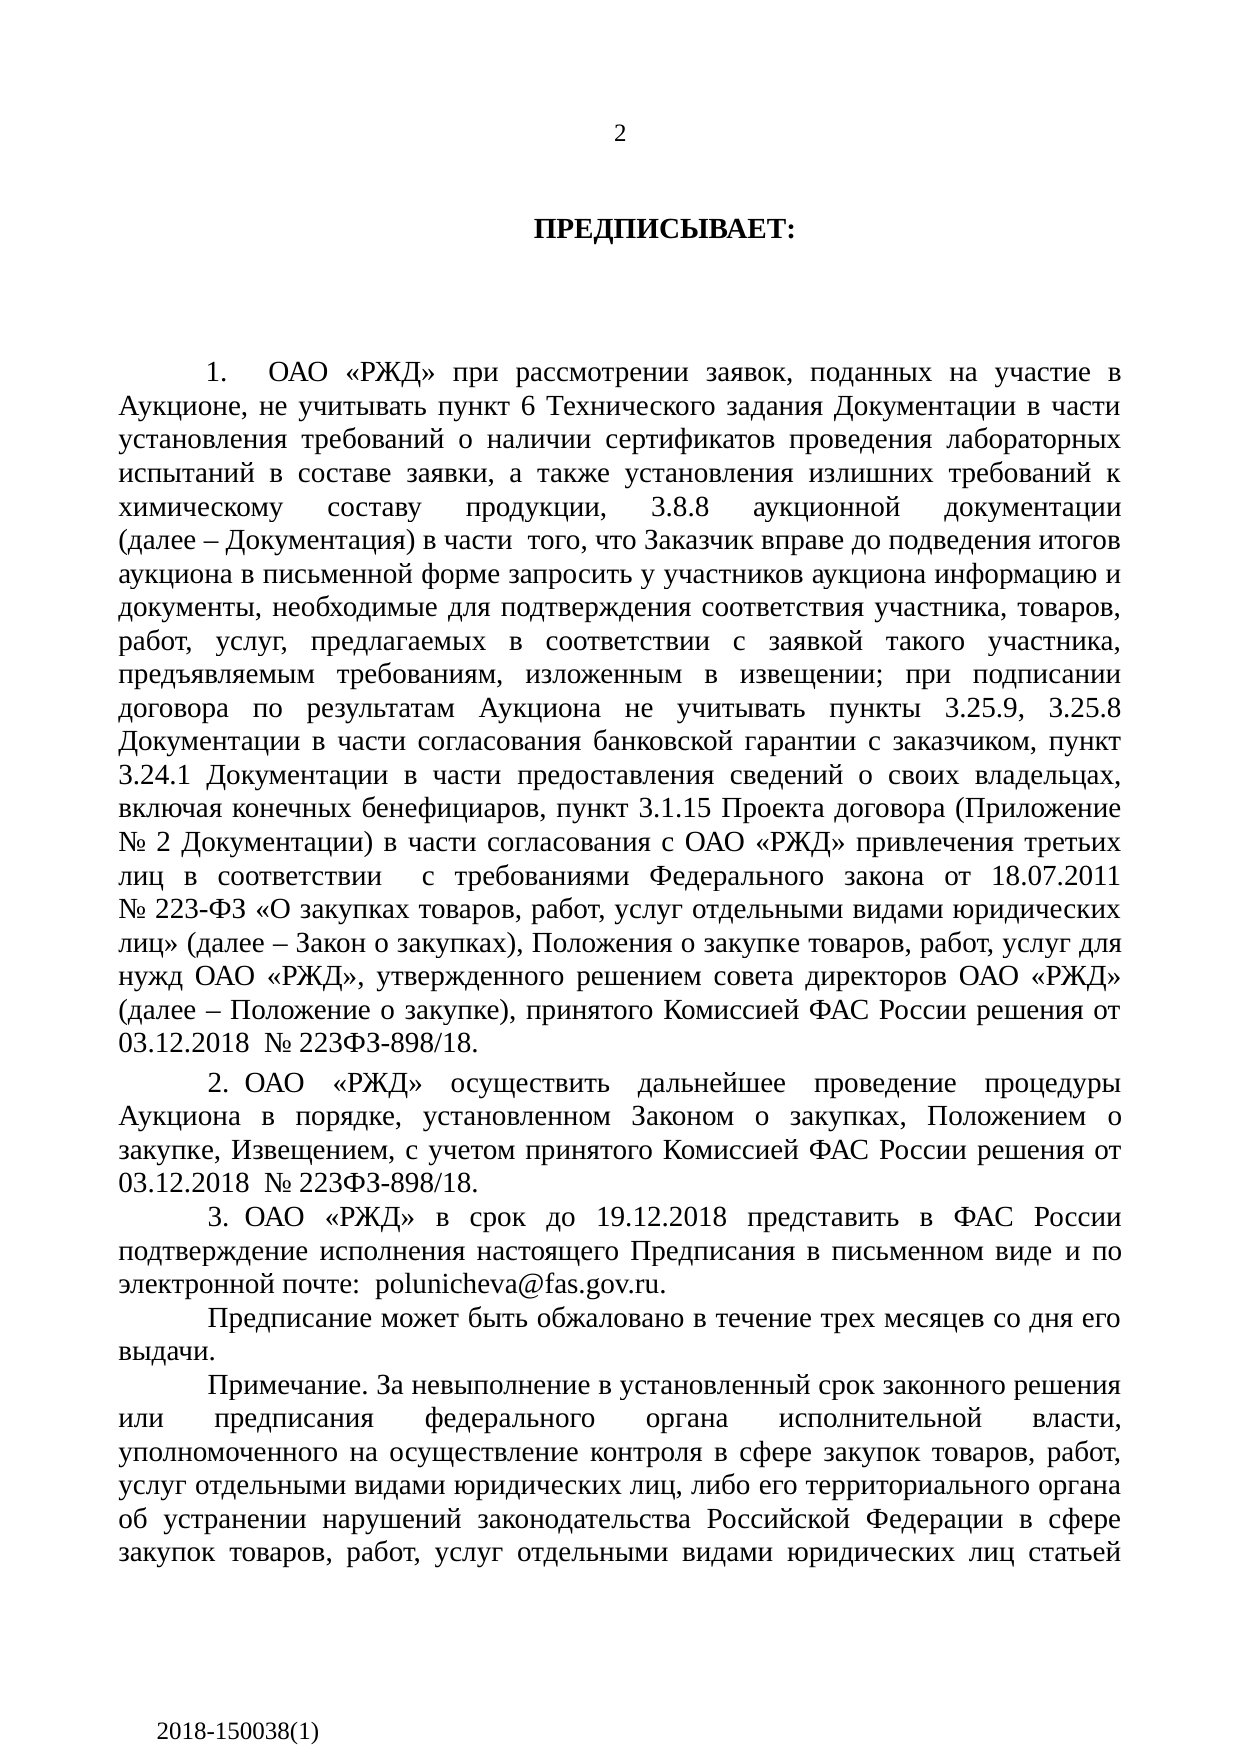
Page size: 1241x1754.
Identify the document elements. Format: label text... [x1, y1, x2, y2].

list ОАО «РЖД» при рассмотрении заявок, поданных на участие в Аукционе, не учитывать пункт 6 Технического задания Документации в части установления требований о наличии сертификатов проведения лабораторных испытаний в составе заявки, а также установления излишних требований к химическому составу продукции, 3.8.8 аукционной документации (далее – Документация) в части того, что Заказчик вправе до подведения итогов аукциона в письменной форме запросить у участников аукциона информацию и документы, необходимые для подтверждения соответствия участника, товаров, работ, услуг, предлагаемых в соответствии с заявкой такого участника, предъявляемым требованиям, изложенным в извещении; при подписании договора по результатам Аукциона не учитывать пункты 3.25.9, 3.25.8 Документации в части согласования банковской гарантии с заказчиком, пункт 3.24.1 Документации в части предоставления сведений о своих владельцах, включая конечных бенефициаров, пункт 3.1.15 Проекта договора (Приложение № 2 Документации) в части согласования с ОАО «РЖД» привлечения третьих лиц в соответствии с требованиями Федерального закона от 18.07.2011 № 223-ФЗ «О закупках товаров, работ, услуг отдельными видами юридических лиц» (далее – Закон о закупках), Положения о закупке товаров, работ, услуг для нужд ОАО «РЖД», утвержденного решением совета директоров ОАО «РЖД» (далее – Положение о закупке), принятого Комиссией ФАС России решения от 03.12.2018 № 223ФЗ-898/18. [118, 354, 1122, 1059]
text Предписание может быть обжаловано в течение трех месяцев со дня его выдачи. [118, 1300, 1122, 1367]
list ОАО «РЖД» осуществить дальнейшее проведение процедуры Аукциона в порядке, установленном Законом о закупках, Положением о закупке, Извещением, с учетом принятого Комиссией ФАС России решения от 03.12.2018 № 223ФЗ-898/18. [118, 1065, 1122, 1199]
text Примечание. За невыполнение в установленный срок законного решения или предписания федерального органа исполнительной власти, уполномоченного на осуществление контроля в сфере закупок товаров, работ, услуг отдельными видами юридических лиц, либо его территориального органа об устранении нарушений законодательства Российской Федерации в сфере закупок товаров, работ, услуг отдельными видами юридических лиц статьей [118, 1367, 1122, 1568]
list ОАО «РЖД» в срок до 19.12.2018 представить в ФАС России подтверждение исполнения настоящего Предписания в письменном виде и по электронной почте: polunicheva@fas.gov.ru. [118, 1199, 1122, 1300]
text ПРЕДПИСЫВАЕТ: [118, 211, 1122, 244]
